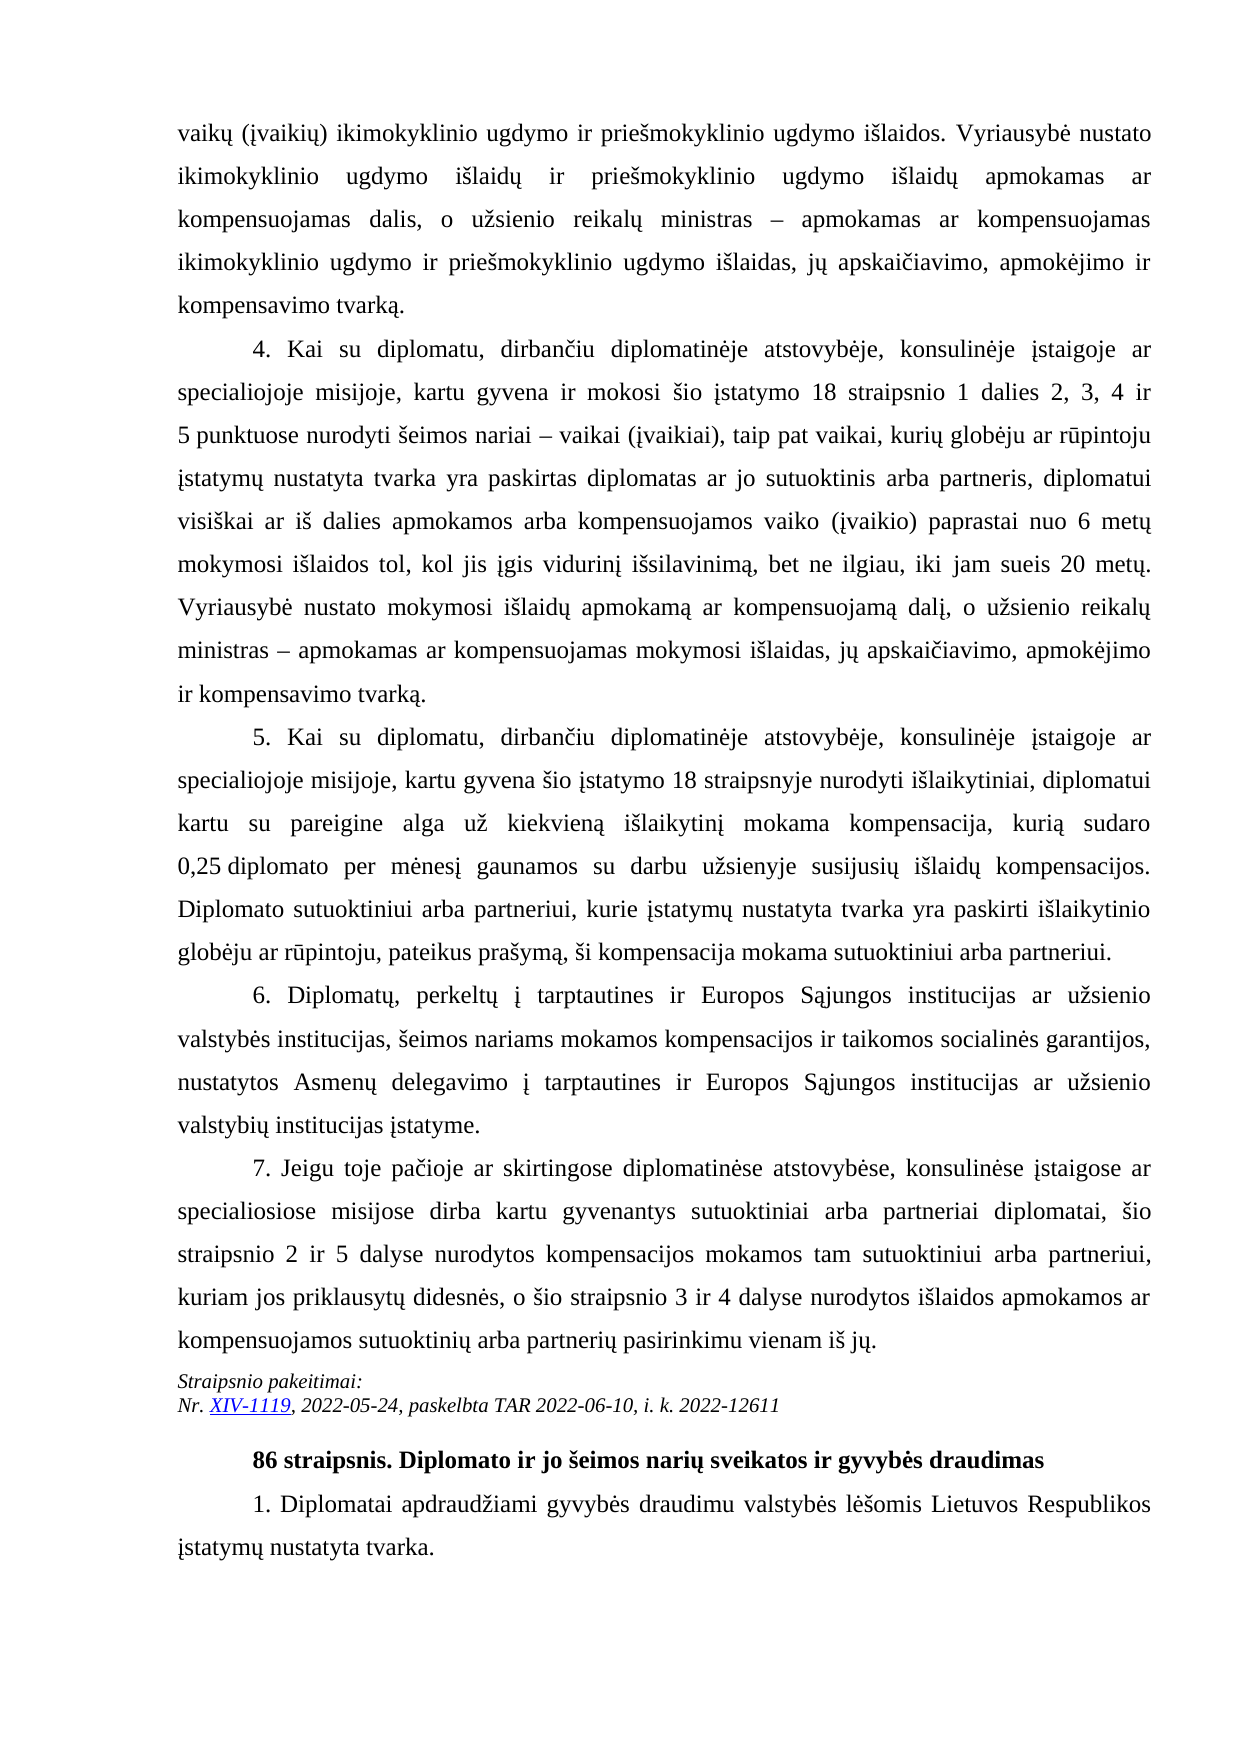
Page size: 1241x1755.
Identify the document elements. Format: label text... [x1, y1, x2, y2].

text Nr. XIV-1119, 2022-05-24, paskelbta TAR 2022-06-10, i. k. 2022-12611 [177, 1393, 1152, 1417]
text 1. Diplomatai apdraudžiami gyvybės draudimu valstybės lėšomis Lietuvos Respublikos įstatymų nustatyta tvarka. [177, 1489, 1152, 1561]
text 6. Diplomatų, perkeltų į tarptautines ir Europos Sąjungos institucijas ar užsienio valstybės institucijas, šeimos nariams mokamos kompensacijos ir taikomos socialinės garantijos, nustatytos Asmenų delegavimo į tarptautines ir Europos Sąjungos institucijas ar užsienio valstybių institucijas įstatyme. [177, 981, 1152, 1139]
text 5. Kai su diplomatu, dirbančiu diplomatinėje atstovybėje, konsulinėje įstaigoje ar specialiojoje misijoje, kartu gyvena šio įstatymo 18 straipsnyje nurodyti išlaikytiniai, diplomatui kartu su pareigine alga už kiekvieną išlaikytinį mokama kompensacija, kurią sudaro 0,25 diplomato per mėnesį gaunamos su darbu užsienyje susijusių išlaidų kompensacijos. Diplomato sutuoktiniui arba partneriui, kurie įstatymų nustatyta tvarka yra paskirti išlaikytinio globėju ar rūpintoju, pateikus prašymą, ši kompensacija mokama sutuoktiniui arba partneriui. [177, 722, 1152, 966]
text vaikų (įvaikių) ikimokyklinio ugdymo ir priešmokyklinio ugdymo išlaidos. Vyriausybė nustato ikimokyklinio ugdymo išlaidų ir priešmokyklinio ugdymo išlaidų apmokamas ar kompensuojamas dalis, o užsienio reikalų ministras – apmokamas ar kompensuojamas ikimokyklinio ugdymo ir priešmokyklinio ugdymo išlaidas, jų apskaičiavimo, apmokėjimo ir kompensavimo tvarką. [177, 118, 1152, 319]
text 7. Jeigu toje pačioje ar skirtingose diplomatinėse atstovybėse, konsulinėse įstaigose ar specialiosiose misijose dirba kartu gyvenantys sutuoktiniai arba partneriai diplomatai, šio straipsnio 2 ir 5 dalyse nurodytos kompensacijos mokamos tam sutuoktiniui arba partneriui, kuriam jos priklausytų didesnės, o šio straipsnio 3 ir 4 dalyse nurodytos išlaidos apmokamos ar kompensuojamos sutuoktinių arba partnerių pasirinkimu vienam iš jų. [177, 1153, 1152, 1354]
text 86 straipsnis. Diplomato ir jo šeimos narių sveikatos ir gyvybės draudimas [177, 1446, 1152, 1474]
text 4. Kai su diplomatu, dirbančiu diplomatinėje atstovybėje, konsulinėje įstaigoje ar specialiojoje misijoje, kartu gyvena ir mokosi šio įstatymo 18 straipsnio 1 dalies 2, 3, 4 ir 5 punktuose nurodyti šeimos nariai – vaikai (įvaikiai), taip pat vaikai, kurių globėju ar rūpintoju įstatymų nustatyta tvarka yra paskirtas diplomatas ar jo sutuoktinis arba partneris, diplomatui visiškai ar iš dalies apmokamos arba kompensuojamos vaiko (įvaikio) paprastai nuo 6 metų mokymosi išlaidos tol, kol jis įgis vidurinį išsilavinimą, bet ne ilgiau, iki jam sueis 20 metų. Vyriausybė nustato mokymosi išlaidų apmokamą ar kompensuojamą dalį, o užsienio reikalų ministras – apmokamas ar kompensuojamas mokymosi išlaidas, jų apskaičiavimo, apmokėjimo ir kompensavimo tvarką. [177, 334, 1152, 707]
text Straipsnio pakeitimai: [177, 1369, 1152, 1393]
